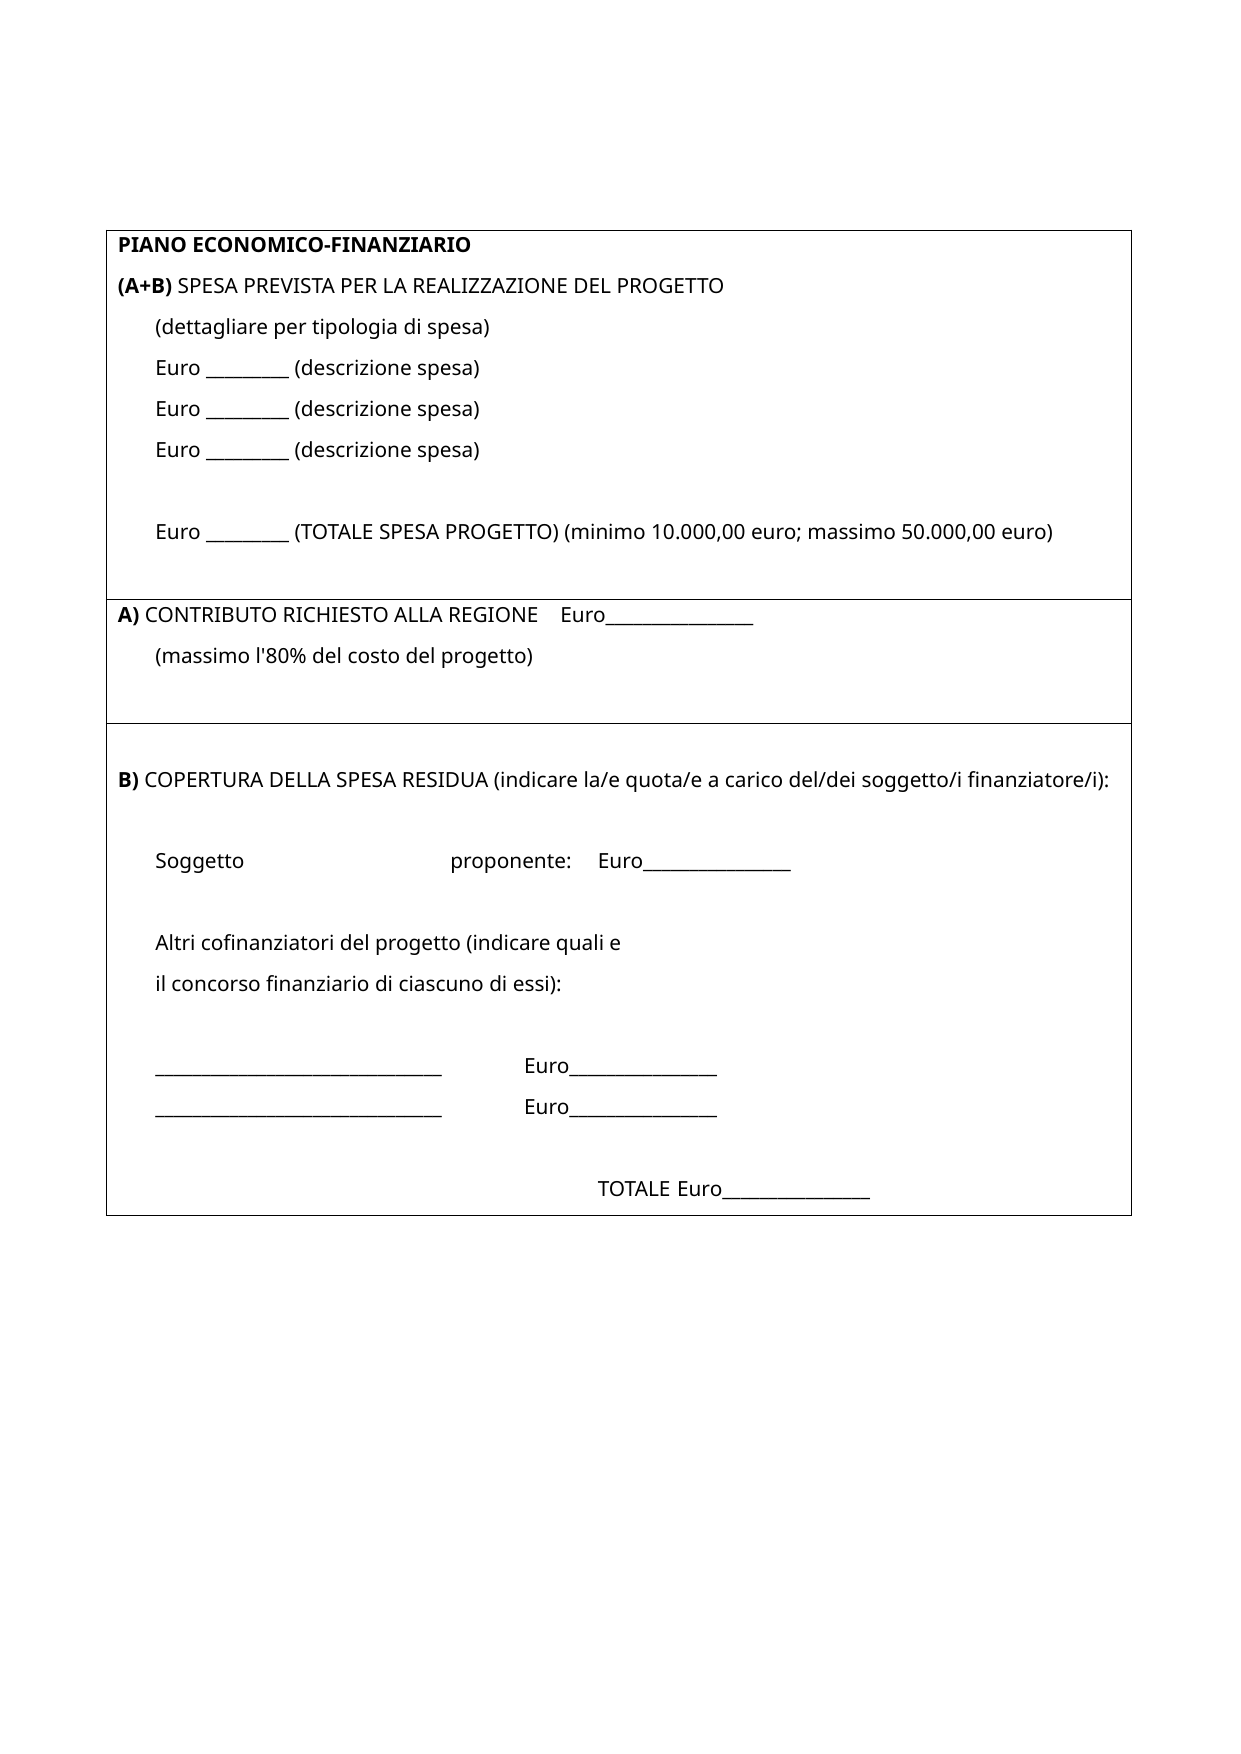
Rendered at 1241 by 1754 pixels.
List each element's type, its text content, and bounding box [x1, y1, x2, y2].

table_header PIANO ECONOMICO-FINANZIARIO (A+B) SPESA PREVISTA PER LA REALIZZAZIONE DEL PROGETTO (dettagliare per tipologia di spesa) Euro _________ (descrizione spesa) Euro _________ (descrizione spesa) Euro _________ (descrizione spesa) Euro _________ (TOTALE SPESA PROGETTO) (minimo 10.000,00 euro; massimo 50.000,00 euro) [107, 231, 1131, 599]
table_cell B) COPERTURA DELLA SPESA RESIDUA (indicare la/e quota/e a carico del/dei soggetto/i finanziatore/i): Soggetto proponente: Euro________________ Altri cofinanziatori del progetto (indicare quali e il concorso finanziario di ciascuno di essi): _______________________________ Euro________________ _______________________________ Euro________________ TOTALE Euro________________ [107, 724, 1131, 1215]
table_cell A) CONTRIBUTO RICHIESTO ALLA REGIONE Euro________________ (massimo l'80% del costo del progetto) [107, 600, 1131, 723]
